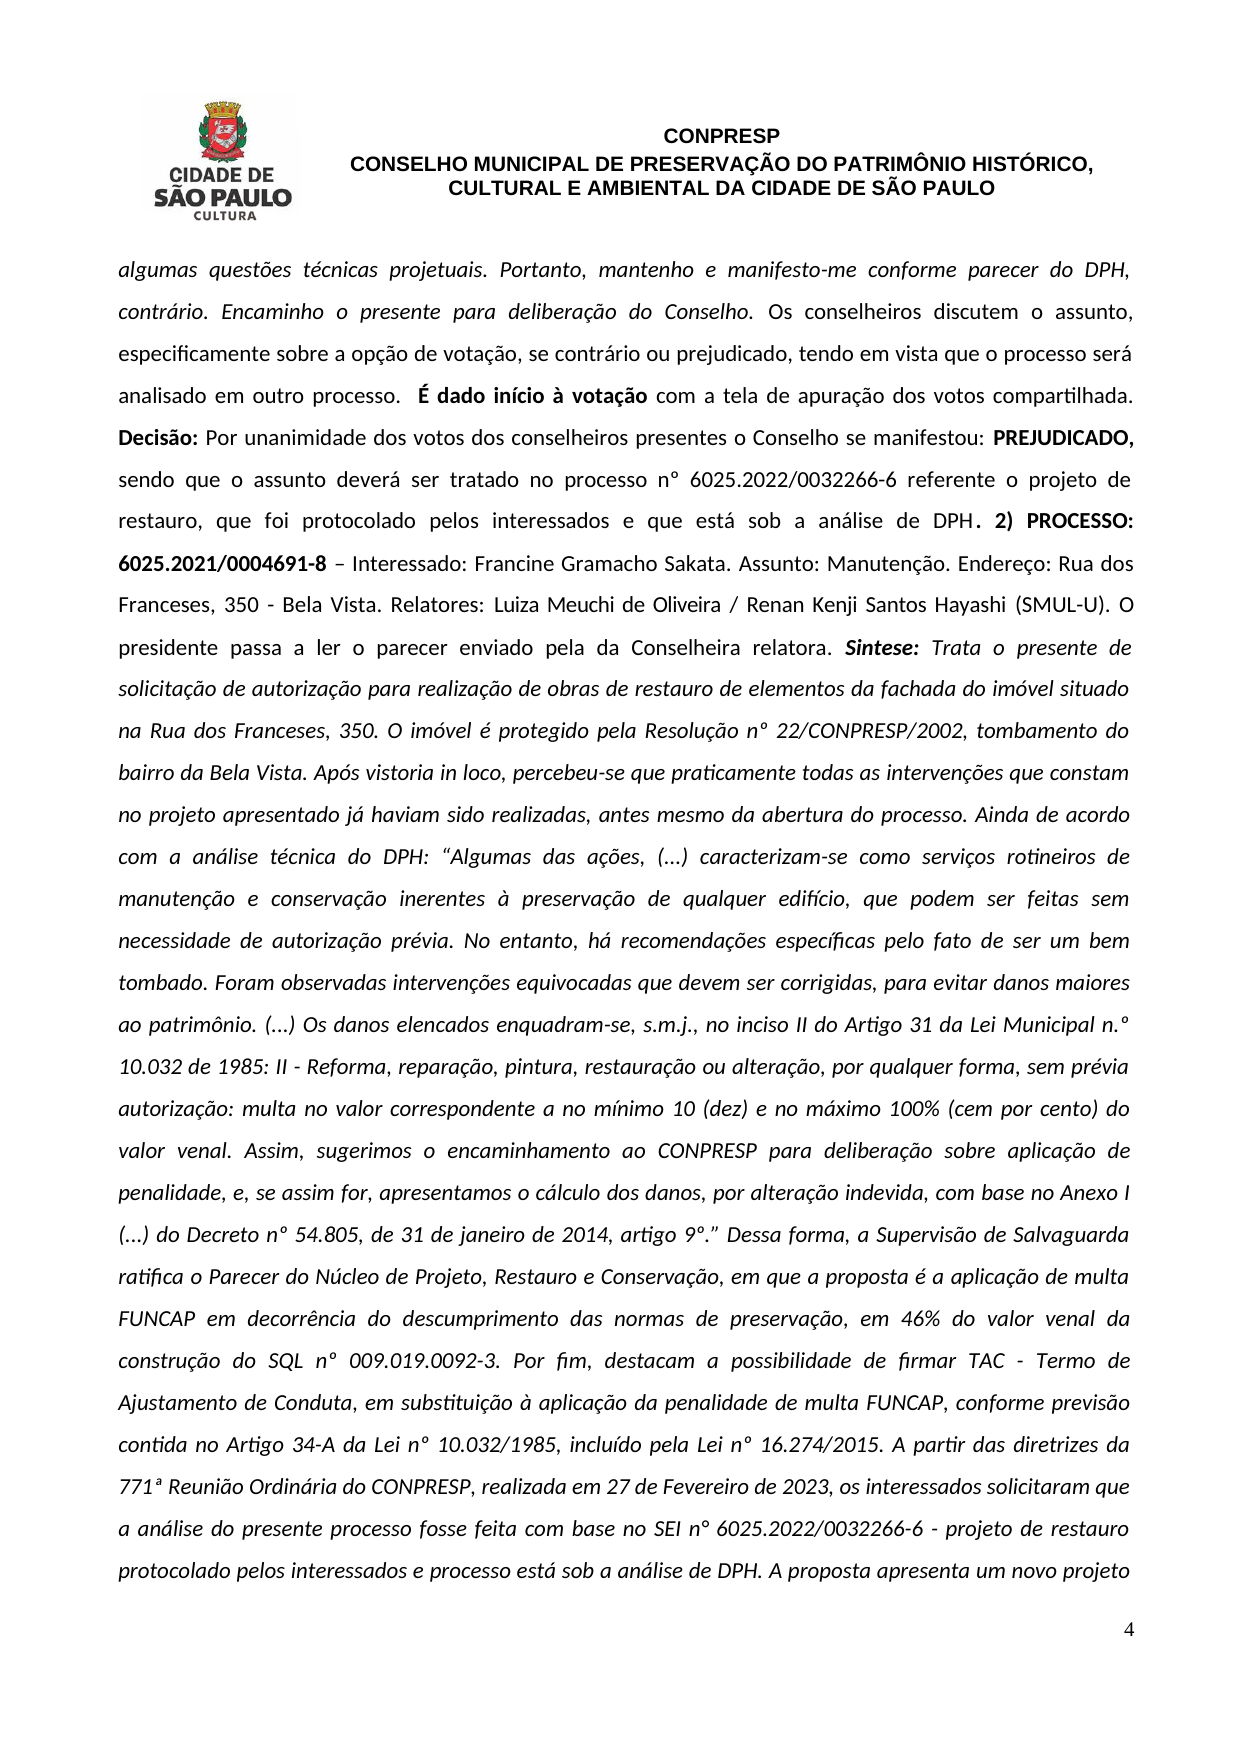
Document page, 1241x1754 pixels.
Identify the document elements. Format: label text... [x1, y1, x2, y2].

text algumas questões técnicas projetuais. Portanto, mantenho e manifesto-me conforme parecer do DPH, contrário. Encaminho o presente para deliberação do Conselho. Os conselheiros discutem o assunto, especificamente sobre a opção de votação, se contrário ou prejudicado, tendo em vista que o processo será analisado em outro processo. É dado início à votação com a tela de apuração dos votos compartilhada. Decisão: Por unanimidade dos votos dos conselheiros presentes o Conselho se manifestou: PREJUDICADO, sendo que o assunto deverá ser tratado no processo nº 6025.2022/0032266-6 referente o projeto de restauro, que foi protocolado pelos interessados e que está sob a análise de DPH. 2) PROCESSO: 6025.2021/0004691-8 – Interessado: Francine Gramacho Sakata. Assunto: Manutenção. Endereço: Rua dos Franceses, 350 - Bela Vista. Relatores: Luiza Meuchi de Oliveira / Renan Kenji Santos Hayashi (SMUL-U). O presidente passa a ler o parecer enviado pela da Conselheira relatora. Sintese: Trata o presente de solicitação de autorização para realização de obras de restauro de elementos da fachada do imóvel situado na Rua dos Franceses, 350. O imóvel é protegido pela Resolução nº 22/CONPRESP/2002, tombamento do bairro da Bela Vista. Após vistoria in loco, percebeu-se que praticamente todas as intervenções que constam no projeto apresentado já haviam sido realizadas, antes mesmo da abertura do processo. Ainda de acordo com a análise técnica do DPH: “Algumas das ações, (...) caracterizam-se como serviços rotineiros de manutenção e conservação inerentes à preservação de qualquer edifício, que podem ser feitas sem necessidade de autorização prévia. No entanto, há recomendações específicas pelo fato de ser um bem tombado. Foram observadas intervenções equivocadas que devem ser corrigidas, para evitar danos maiores ao patrimônio. (...) Os danos elencados enquadram-se, s.m.j., no inciso II do Artigo 31 da Lei Municipal n.º 10.032 de 1985: II - Reforma, reparação, pintura, restauração ou alteração, por qualquer forma, sem prévia autorização: multa no valor correspondente a no mínimo 10 (dez) e no máximo 100% (cem por cento) do valor venal. Assim, sugerimos o encaminhamento ao CONPRESP para deliberação sobre aplicação de penalidade, e, se assim for, apresentamos o cálculo dos danos, por alteração indevida, com base no Anexo I (...) do Decreto nº 54.805, de 31 de janeiro de 2014, artigo 9º.” Dessa forma, a Supervisão de Salvaguarda ratifica o Parecer do Núcleo de Projeto, Restauro e Conservação, em que a proposta é a aplicação de multa FUNCAP em decorrência do descumprimento das normas de preservação, em 46% do valor venal da construção do SQL nº 009.019.0092-3. Por fim, destacam a possibilidade de firmar TAC - Termo de Ajustamento de Conduta, em substituição à aplicação da penalidade de multa FUNCAP, conforme previsão contida no Artigo 34-A da Lei nº 10.032/1985, incluído pela Lei nº 16.274/2015. A partir das diretrizes da 771ª Reunião Ordinária do CONPRESP, realizada em 27 de Fevereiro de 2023, os interessados solicitaram que a análise do presente processo fosse feita com base no SEI n° 6025.2022/0032266-6 - projeto de restauro protocolado pelos interessados e processo está sob a análise de DPH. A proposta apresenta um novo projeto [118, 255, 1134, 1584]
